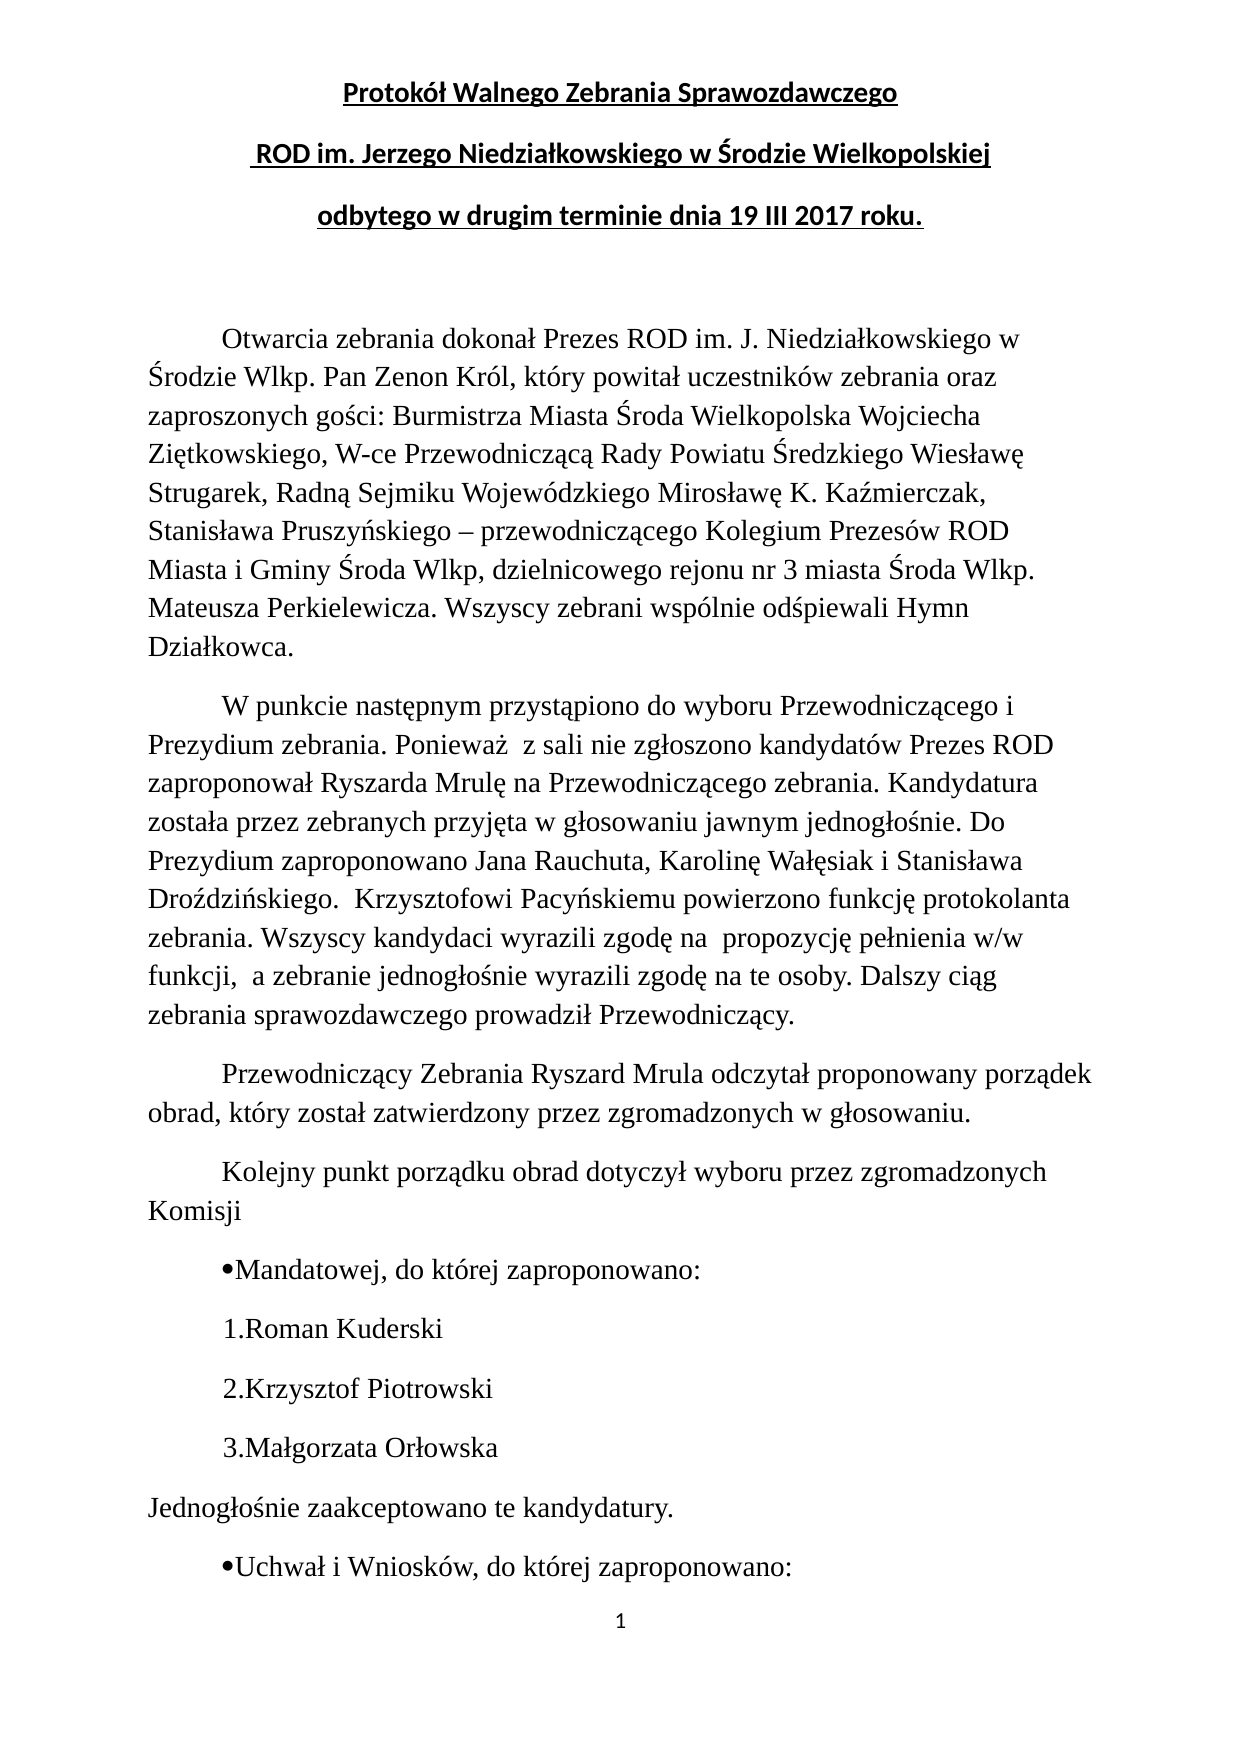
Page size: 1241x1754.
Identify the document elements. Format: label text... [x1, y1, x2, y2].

list Małgorzata Orłowska [223, 1430, 1093, 1464]
text Protokół Walnego Zebrania Sprawozdawczego [148, 74, 1093, 109]
text W punkcie następnym przystąpiono do wyboru Przewodniczącego i Prezydium zebrania. Ponieważ z sali nie zgłoszono kandydatów Prezes ROD zaproponował Ryszarda Mrulę na Przewodniczącego zebrania. Kandydatura została przez zebranych przyjęta w głosowaniu jawnym jednogłośnie. Do Prezydium zaproponowano Jana Rauchuta, Karolinę Wałęsiak i Stanisława Droździńskiego. Krzysztofowi Pacyńskiemu powierzono funkcję protokolanta zebrania. Wszyscy kandydaci wyrazili zgodę na propozycję pełnienia w/w funkcji, a zebranie jednogłośnie wyrazili zgodę na te osoby. Dalszy ciąg zebrania sprawozdawczego prowadził Przewodniczący. [148, 688, 1093, 1030]
list Krzysztof Piotrowski [223, 1371, 1093, 1404]
text Otwarcia zebrania dokonał Prezes ROD im. J. Niedziałkowskiego w Środzie Wlkp. Pan Zenon Król, który powitał uczestników zebrania oraz zaproszonych gości: Burmistrza Miasta Środa Wielkopolska Wojciecha Ziętkowskiego, W-ce Przewodniczącą Rady Powiatu Średzkiego Wiesławę Strugarek, Radną Sejmiku Wojewódzkiego Mirosławę K. Kaźmierczak, Stanisława Pruszyńskiego – przewodniczącego Kolegium Prezesów ROD Miasta i Gminy Środa Wlkp, dzielnicowego rejonu nr 3 miasta Środa Wlkp. Mateusza Perkielewicza. Wszyscy zebrani wspólnie odśpiewali Hymn Działkowca. [148, 321, 1093, 663]
text odbytego w drugim terminie dnia 19 III 2017 roku. [148, 197, 1093, 233]
list Uchwał i Wniosków, do której zaproponowano: [223, 1549, 1093, 1583]
list Roman Kuderski [223, 1312, 1093, 1345]
text ROD im. Jerzego Niedziałkowskiego w Środzie Wielkopolskiej [148, 136, 1093, 171]
list Mandatowej, do której zaproponowano: [223, 1252, 1093, 1286]
text Jednogłośnie zaakceptowano te kandydatury. [148, 1490, 1093, 1523]
text Przewodniczący Zebrania Ryszard Mrula odczytał proponowany porządek obrad, który został zatwierdzony przez zgromadzonych w głosowaniu. [148, 1056, 1093, 1128]
text Kolejny punkt porządku obrad dotyczył wyboru przez zgromadzonych Komisji [148, 1154, 1093, 1226]
